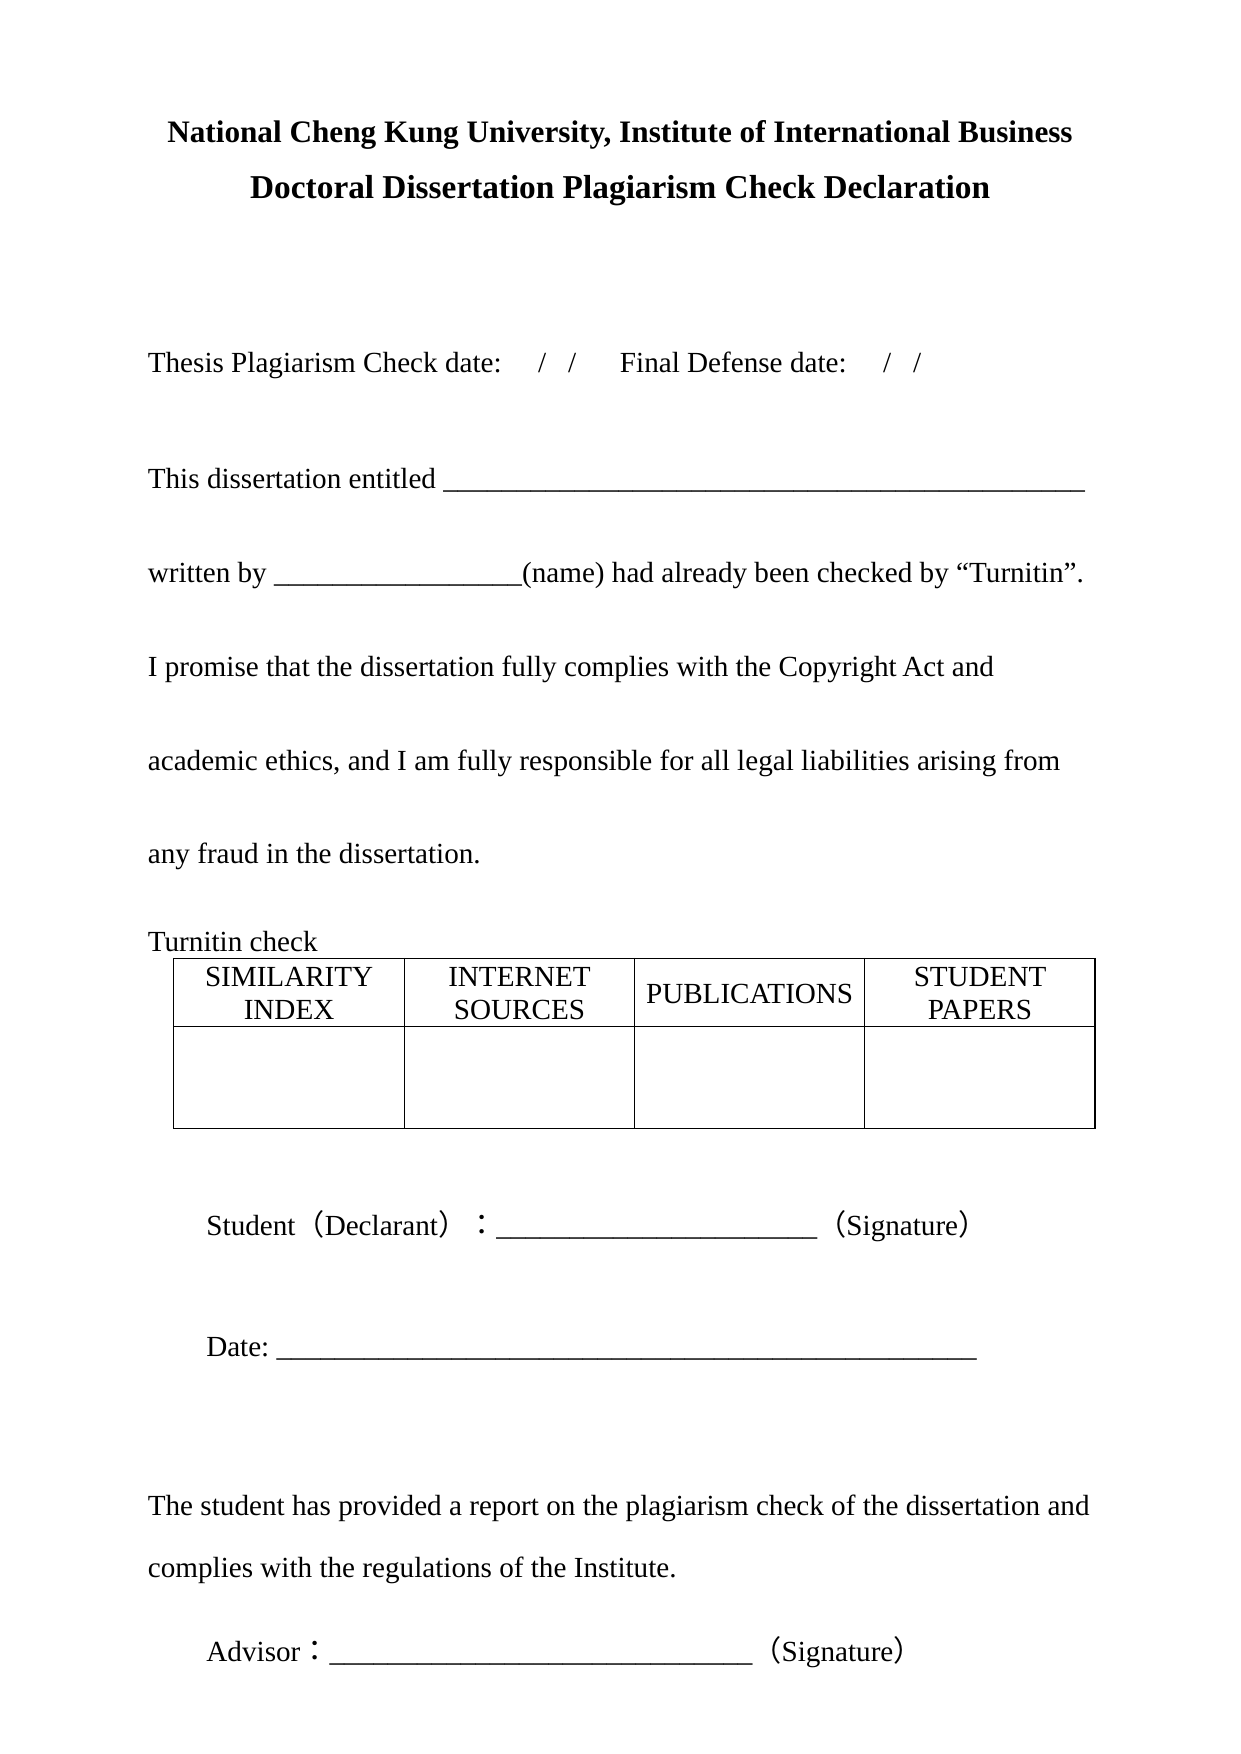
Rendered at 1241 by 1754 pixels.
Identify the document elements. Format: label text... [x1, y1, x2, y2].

text Date: ________________________________________________ [148, 1304, 1092, 1367]
table_cell [405, 1027, 634, 1128]
table_cell [174, 1027, 404, 1128]
table_cell [865, 1027, 1094, 1128]
text Thesis Plagiarism Check date: / / Final Defense date: / / [148, 320, 1092, 382]
text Turnitin check [148, 924, 1092, 958]
table_header SIMILARITY INDEX [174, 959, 404, 1026]
text National Cheng Kung University, Institute of International Business [148, 113, 1092, 149]
table_header PUBLICATIONS [635, 959, 864, 1026]
text Doctoral Dissertation Plagiarism Check Declaration [148, 167, 1092, 206]
text Advisor：_____________________________（Signature） [148, 1607, 1092, 1669]
table_cell [635, 1027, 864, 1128]
text Student（Declarant）：______________________（Signature） [148, 1181, 1092, 1243]
table_header STUDENT PAPERS [865, 959, 1094, 1026]
table_header INTERNET SOURCES [405, 959, 634, 1026]
text The student has provided a report on the plagiarism check of the dissertation and complies with the regulations of the Institute. [148, 1463, 1092, 1588]
text This dissertation entitled ____________________________________________ written by _________________(name) had already been checked by “Turnitin”. I promise that the dissertation fully complies with the Copyright Act and academic ethics, and I am fully responsible for all legal liabilities arising from any fraud in the dissertation. [148, 437, 1092, 874]
